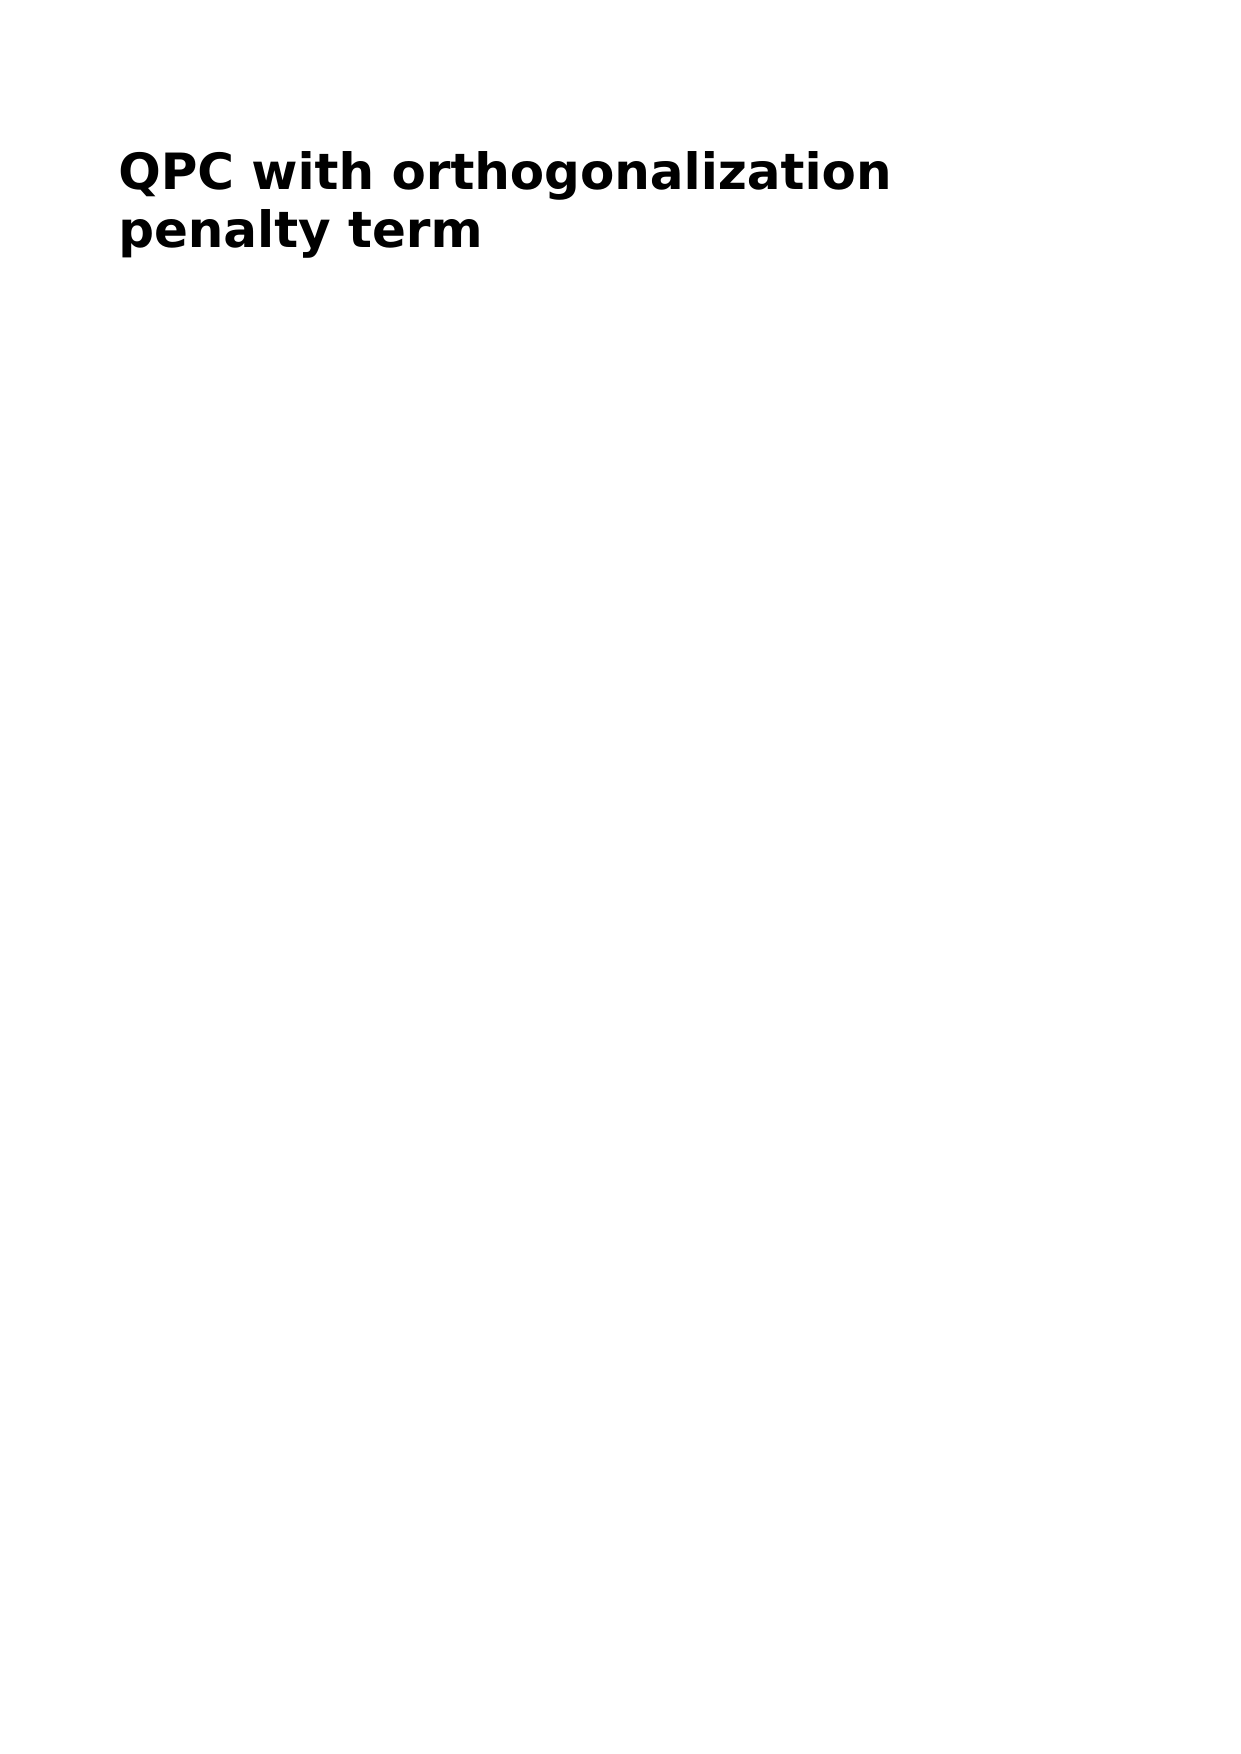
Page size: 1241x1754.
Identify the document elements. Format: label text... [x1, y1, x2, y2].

subtitle QPC with orthogonalization penalty term [118, 143, 1122, 259]
